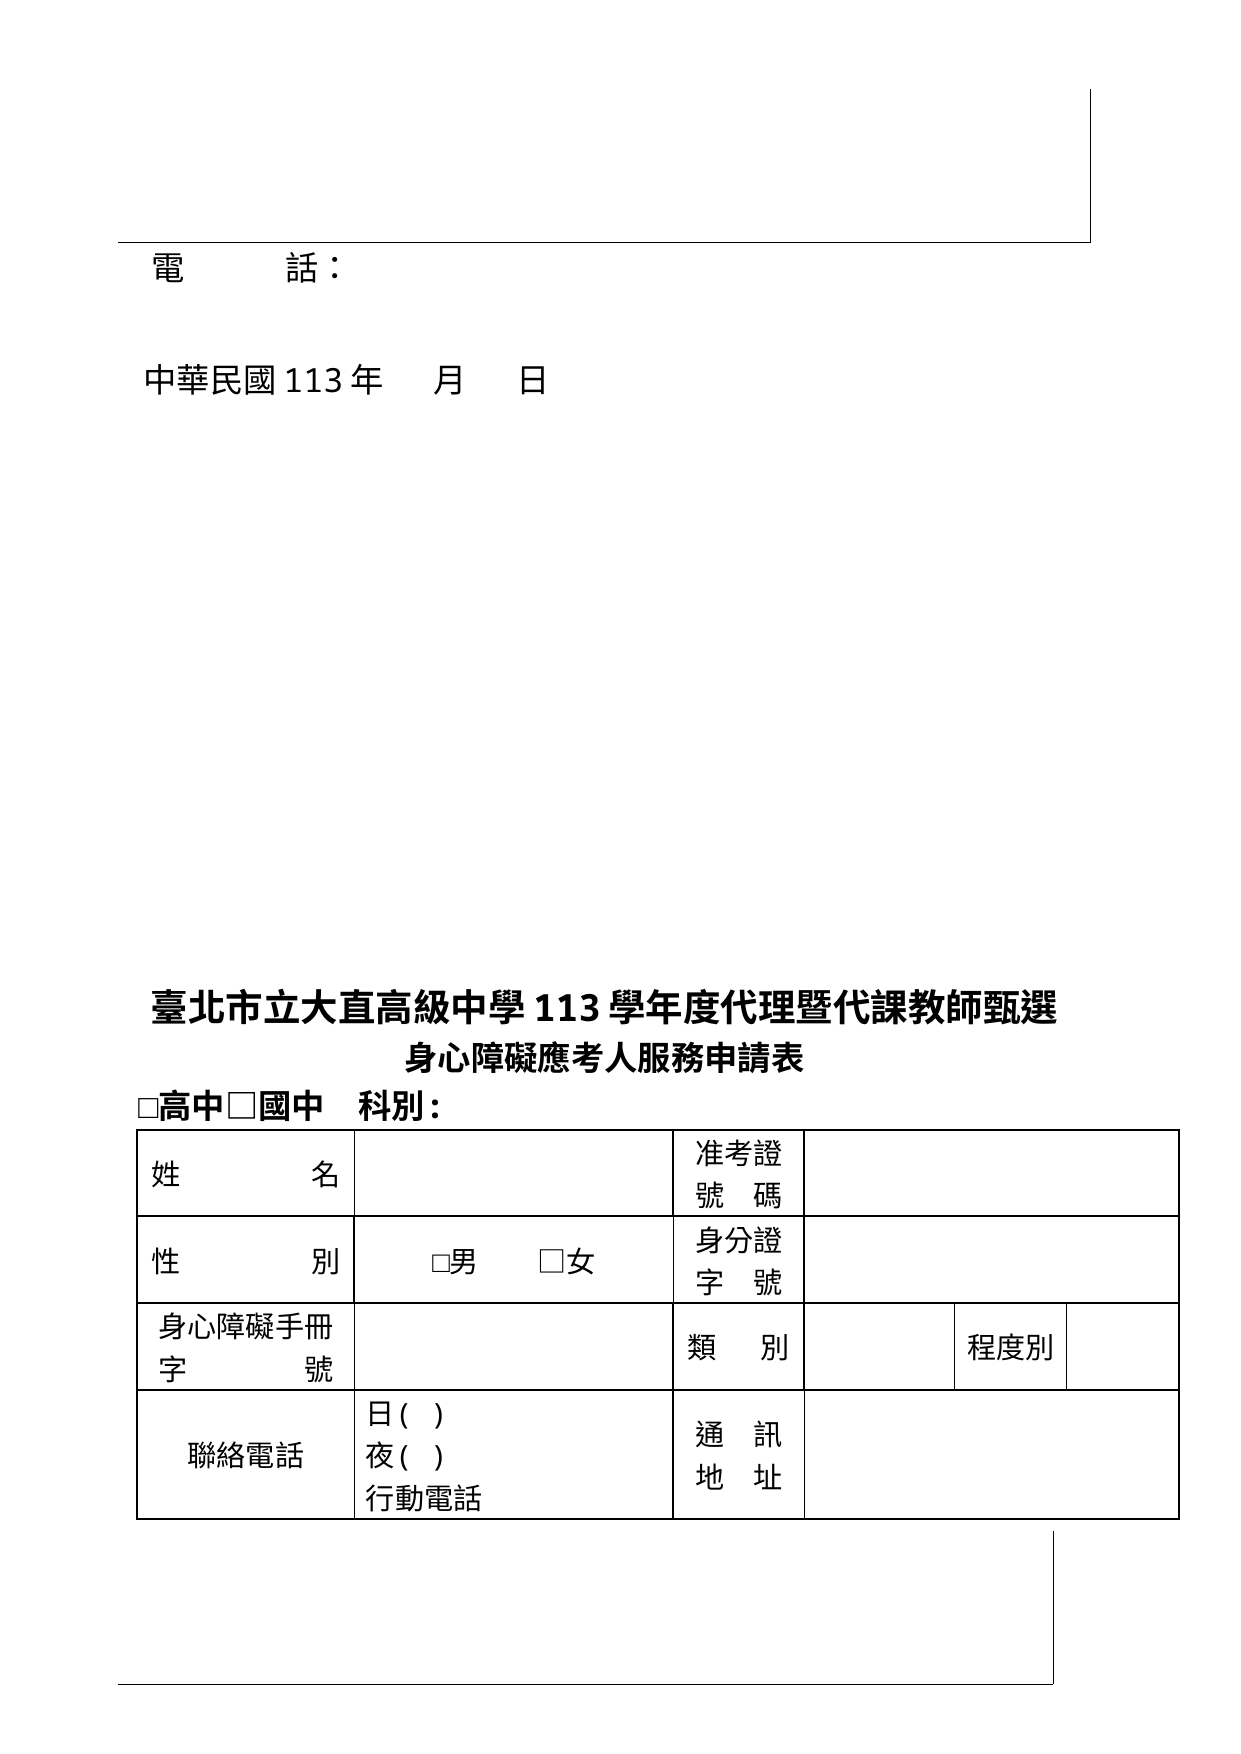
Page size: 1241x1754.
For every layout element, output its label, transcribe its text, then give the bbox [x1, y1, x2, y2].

table_cell [805, 1217, 1178, 1302]
text 中華民國113年 月 日 [143, 354, 1091, 403]
table_cell □男 □女 [355, 1217, 673, 1302]
table_header 姓 名 [138, 1131, 354, 1215]
text 身心障礙應考人服務申請表 [118, 1032, 1091, 1080]
table_cell [1067, 1304, 1178, 1388]
text □高中□國中 科別: [118, 1080, 1091, 1128]
table_cell 性 別 [138, 1217, 353, 1302]
table_cell 通 訊 地 址 [674, 1391, 804, 1518]
table_cell 身心障礙手冊 字 號 [138, 1304, 354, 1388]
table_cell 日( ) 夜( ) 行動電話 [355, 1391, 672, 1518]
text 臺北市立大直高級中學113學年度代理暨代課教師甄選 [118, 977, 1091, 1032]
table_cell 類 別 [674, 1304, 803, 1388]
table_cell 身分證 字 號 [674, 1217, 803, 1302]
table_cell [355, 1304, 672, 1388]
table_cell 聯絡電話 [138, 1391, 354, 1518]
table_header [355, 1131, 672, 1215]
table_header [805, 1131, 1178, 1215]
table_cell [805, 1391, 1178, 1518]
table_header 准考證 號 碼 [674, 1131, 803, 1215]
text 電 話： [118, 242, 1091, 290]
table_cell [805, 1304, 954, 1388]
table_cell 程度別 [955, 1304, 1066, 1388]
